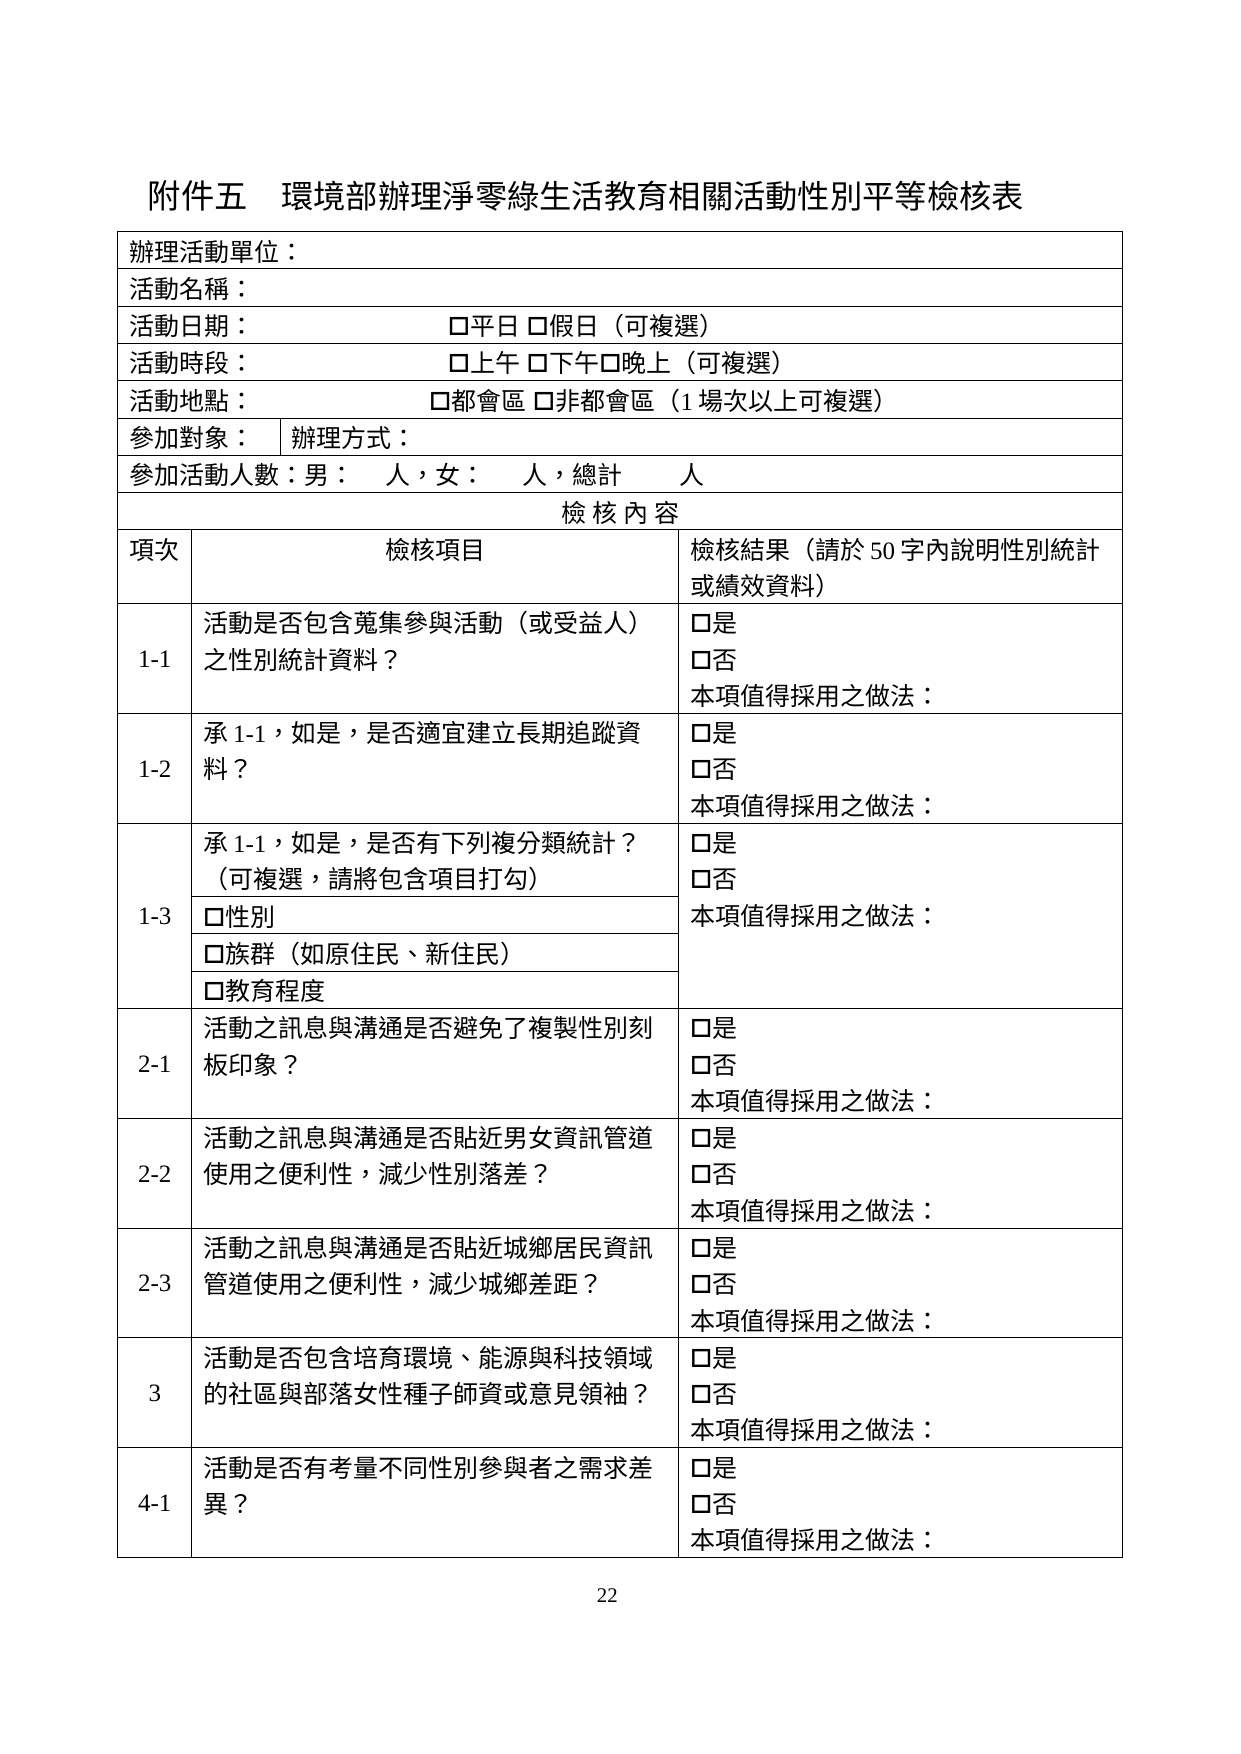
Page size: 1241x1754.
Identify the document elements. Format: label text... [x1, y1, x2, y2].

table_cell 是 否 本項值得採用之做法： [679, 1119, 1122, 1227]
table_cell 2-2 [118, 1119, 191, 1227]
table_cell 承1-1，如是，是否適宜建立長期追蹤資料？ [192, 714, 678, 822]
table_cell 活動地點： 都會區 非都會區（1場次以上可複選） [118, 381, 1122, 417]
table_cell 性別 [192, 897, 678, 933]
table_cell 是 否 本項值得採用之做法： [679, 604, 1122, 713]
table_cell 項次 [118, 530, 191, 603]
table_cell 辦理方式： [281, 419, 1122, 455]
table_cell 是 否 本項值得採用之做法： [679, 824, 1122, 1008]
table_cell 1-2 [118, 714, 191, 822]
table_header 辦理活動單位： [118, 232, 1122, 268]
table_cell 教育程度 [192, 972, 678, 1008]
table_cell 是 否 本項值得採用之做法： [679, 1229, 1122, 1337]
table_cell 1-3 [118, 824, 191, 1008]
table_cell 1-1 [118, 604, 191, 713]
table_cell 檢 核 內 容 [118, 493, 1122, 529]
table_cell 活動名稱： [118, 269, 1122, 306]
table_cell 活動之訊息與溝通是否貼近城鄉居民資訊管道使用之便利性，減少城鄉差距？ [192, 1229, 678, 1337]
table_cell 是 否 本項值得採用之做法： [679, 714, 1122, 822]
table_cell 是 否 本項值得採用之做法： [679, 1338, 1122, 1447]
table_cell 4-1 [118, 1448, 191, 1557]
table_cell 活動之訊息與溝通是否避免了複製性別刻板印象？ [192, 1009, 678, 1118]
table_cell 承1-1，如是，是否有下列複分類統計？（可複選，請將包含項目打勾） [192, 824, 678, 896]
table_cell 檢核項目 [192, 530, 678, 603]
table_cell 2-1 [118, 1009, 191, 1118]
table_cell 檢核結果（請於50字內說明性別統計或績效資料） [679, 530, 1122, 603]
table_cell 活動日期： 平日 假日（可複選） [118, 307, 1122, 343]
table_cell 是 否 本項值得採用之做法： [679, 1448, 1122, 1557]
table_cell 活動是否包含蒐集參與活動（或受益人）之性別統計資料？ [192, 604, 678, 713]
text 附件五 環境部辦理淨零綠生活教育相關活動性別平等檢核表 [148, 166, 1092, 218]
table_cell 3 [118, 1338, 191, 1447]
table_cell 活動是否有考量不同性別參與者之需求差異？ [192, 1448, 678, 1557]
table_cell 族群（如原住民、新住民） [192, 934, 678, 971]
table_cell 是 否 本項值得採用之做法： [679, 1009, 1122, 1118]
table_cell 2-3 [118, 1229, 191, 1337]
table_cell 活動是否包含培育環境、能源與科技領域的社區與部落女性種子師資或意見領袖？ [192, 1338, 678, 1447]
table_cell 活動之訊息與溝通是否貼近男女資訊管道使用之便利性，減少性別落差？ [192, 1119, 678, 1227]
table_cell 活動時段： 上午 下午晚上（可複選） [118, 344, 1122, 380]
table_cell 參加對象： [118, 419, 280, 455]
table_cell 參加活動人數：男： 人，女： 人，總計 人 [118, 456, 1122, 492]
